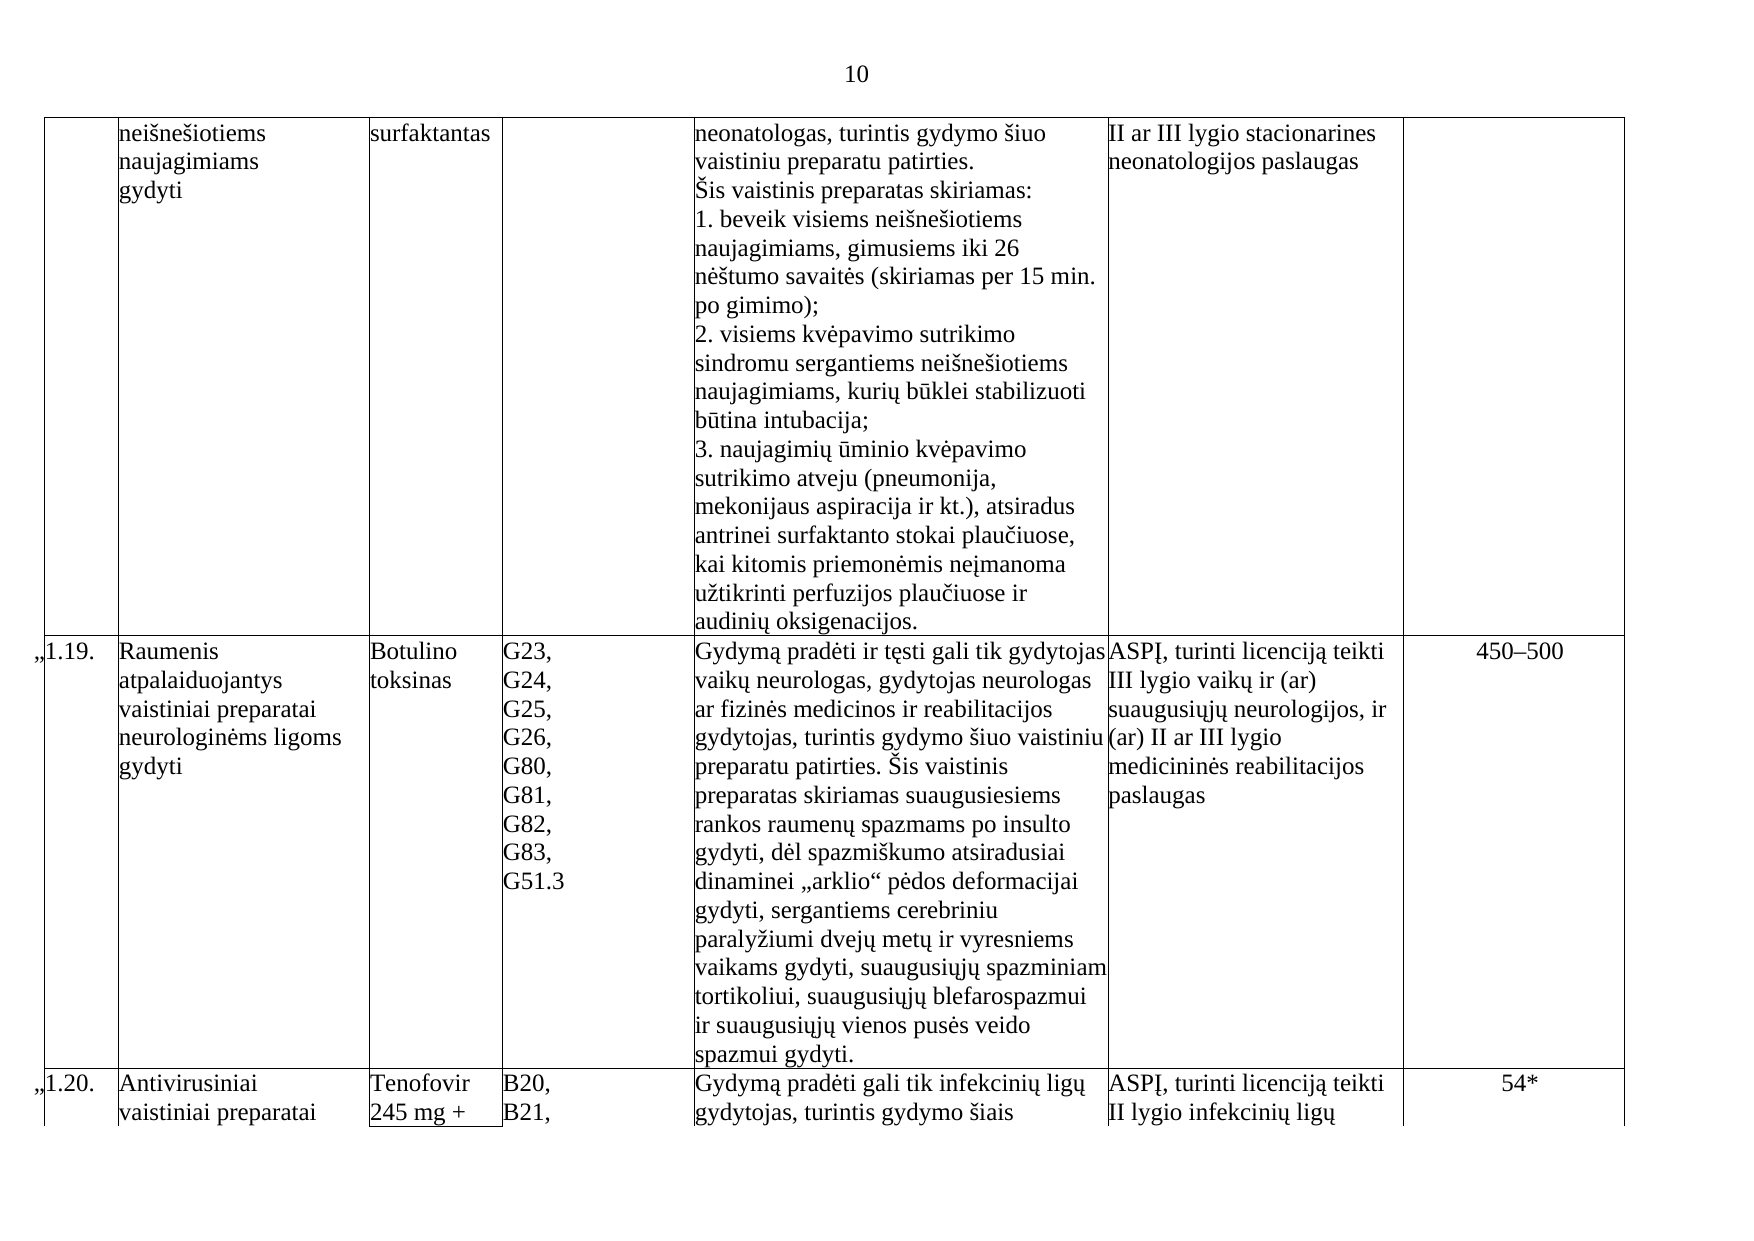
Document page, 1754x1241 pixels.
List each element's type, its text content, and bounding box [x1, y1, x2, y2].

table_cell [503, 118, 694, 635]
table_cell G23, G24, G25, G26, G80, G81, G82, G83, G51.3 [503, 636, 694, 1067]
table_cell surfaktantas [370, 118, 502, 635]
table_cell [1648, 635, 1654, 1067]
table_cell Gydymą pradėti gali tik infekcinių ligų gydytojas, turintis gydymo šiais [695, 1069, 1108, 1126]
table_cell ASPĮ, turinti licenciją teikti II lygio infekcinių ligų [1109, 1069, 1403, 1126]
table_cell 54* [1404, 1069, 1624, 1126]
table_cell „1.20. [45, 1069, 118, 1126]
table_cell [1648, 117, 1654, 635]
table_cell neonatologas, turintis gydymo šiuo vaistiniu preparatu patirties. Šis vaistinis preparatas skiriamas: 1. beveik visiems neišnešiotiems naujagimiams, gimusiems iki 26 nėštumo savaitės (skiriamas per 15 min. po gimimo); 2. visiems kvėpavimo sutrikimo sindromu sergantiems neišnešiotiems naujagimiams, kurių būklei stabilizuoti būtina intubacija; 3. naujagimių ūminio kvėpavimo sutrikimo atveju (pneumonija, mekonijaus aspiracija ir kt.), atsiradus antrinei surfaktanto stokai plaučiuose, kai kitomis priemonėmis neįmanoma užtikrinti perfuzijos plaučiuose ir audinių oksigenacijos. [695, 118, 1108, 635]
table_cell neišnešiotiems naujagimiams gydyti [119, 118, 369, 635]
table_cell Gydymą pradėti ir tęsti gali tik gydytojas vaikų neurologas, gydytojas neurologas ar fizinės medicinos ir reabilitacijos gydytojas, turintis gydymo šiuo vaistiniu preparatu patirties. Šis vaistinis preparatas skiriamas suaugusiesiems rankos raumenų spazmams po insulto gydyti, dėl spazmiškumo atsiradusiai dinaminei „arklio“ pėdos deformacijai gydyti, sergantiems cerebriniu paralyžiumi dvejų metų ir vyresniems vaikams gydyti, suaugusiųjų spazminiam tortikoliui, suaugusiųjų blefarospazmui ir suaugusiųjų vienos pusės veido spazmui gydyti. [695, 636, 1108, 1067]
table_cell [1404, 118, 1624, 635]
table_cell II ar III lygio stacionarines neonatologijos paslaugas [1109, 118, 1403, 635]
table_cell „1.18. [45, 118, 118, 635]
table_cell Antivirusiniai vaistiniai preparatai [119, 1069, 369, 1126]
table_cell B20, B21, [503, 1069, 694, 1126]
table_cell 450–500 [1404, 636, 1624, 1067]
table_cell Tenofovir 245 mg + [370, 1069, 502, 1126]
table_cell Raumenis atpalaiduojantys vaistiniai preparatai neurologinėms ligoms gydyti [119, 636, 369, 1067]
table_cell ASPĮ, turinti licenciją teikti III lygio vaikų ir (ar) suaugusiųjų neurologijos, ir (ar) II ar III lygio medicininės reabilitacijos paslaugas [1109, 636, 1403, 1067]
table_cell Botulino toksinas [370, 636, 502, 1067]
table_cell [1625, 117, 1648, 635]
table_cell „1.19. [45, 636, 118, 1067]
table_cell [1648, 1068, 1654, 1126]
table_cell [1625, 635, 1648, 1067]
table_cell [1625, 1068, 1648, 1126]
